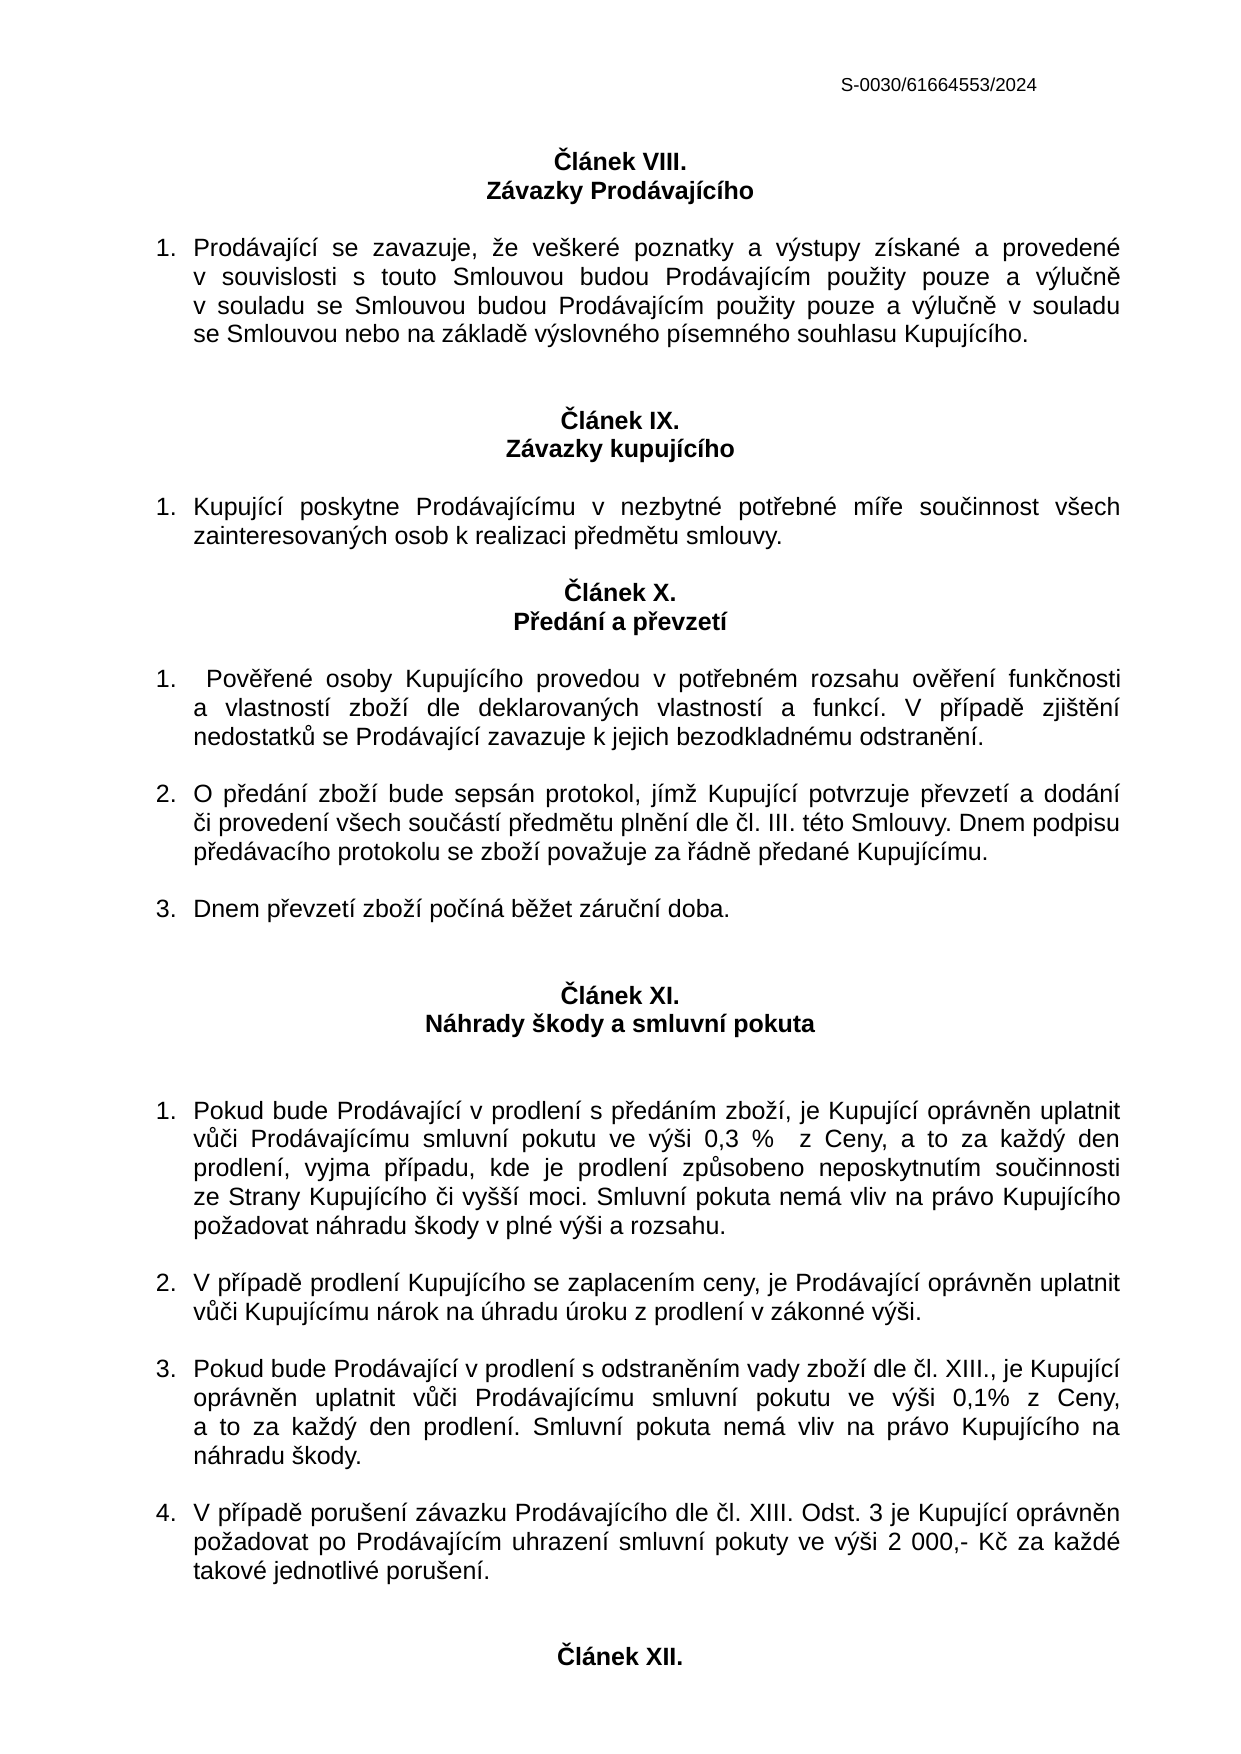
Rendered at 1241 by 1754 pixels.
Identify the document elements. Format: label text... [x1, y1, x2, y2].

text Článek X. [118, 578, 1122, 607]
list Prodávající se zavazuje, že veškeré poznatky a výstupy získané a provedené v souvislosti s touto Smlouvou budou Prodávajícím použity pouze a výlučně v souladu se Smlouvou budou Prodávajícím použity pouze a výlučně v souladu se Smlouvou nebo na základě výslovného písemného souhlasu Kupujícího. [156, 233, 1122, 348]
text Článek XI. [118, 981, 1122, 1009]
text Předání a převzetí [118, 607, 1122, 636]
text Článek XII. [118, 1642, 1122, 1671]
list V případě prodlení Kupujícího se zaplacením ceny, je Prodávající oprávněn uplatnit vůči Kupujícímu nárok na úhradu úroku z prodlení v zákonné výši. [156, 1268, 1122, 1326]
text Závazky Prodávajícího [118, 176, 1122, 204]
list Pokud bude Prodávající v prodlení s předáním zboží, je Kupující oprávněn uplatnit vůči Prodávajícímu smluvní pokutu ve výši 0,3 % z Ceny, a to za každý den prodlení, vyjma případu, kde je prodlení způsobeno neposkytnutím součinnosti ze Strany Kupujícího či vyšší moci. Smluvní pokuta nemá vliv na právo Kupujícího požadovat náhradu škody v plné výši a rozsahu. [156, 1096, 1122, 1239]
text Článek VIII. [118, 147, 1122, 176]
list Kupující poskytne Prodávajícímu v nezbytné potřebné míře součinnost všech zainteresovaných osob k realizaci předmětu smlouvy. [156, 492, 1122, 549]
text Náhrady škody a smluvní pokuta [118, 1009, 1122, 1038]
list O předání zboží bude sepsán protokol, jímž Kupující potvrzuje převzetí a dodání či provedení všech součástí předmětu plnění dle čl. III. této Smlouvy. Dnem podpisu předávacího protokolu se zboží považuje za řádně předané Kupujícímu. [156, 779, 1122, 866]
list Pověřené osoby Kupujícího provedou v potřebném rozsahu ověření funkčnosti a vlastností zboží dle deklarovaných vlastností a funkcí. V případě zjištění nedostatků se Prodávající zavazuje k jejich bezodkladnému odstranění. [156, 664, 1122, 751]
text Článek IX. [118, 406, 1122, 434]
text Závazky kupujícího [118, 434, 1122, 463]
list V případě porušení závazku Prodávajícího dle čl. XIII. Odst. 3 je Kupující oprávněn požadovat po Prodávajícím uhrazení smluvní pokuty ve výši 2 000,- Kč za každé takové jednotlivé porušení. [156, 1498, 1122, 1584]
list Dnem převzetí zboží počíná běžet záruční doba. [156, 894, 1122, 923]
list Pokud bude Prodávající v prodlení s odstraněním vady zboží dle čl. XIII., je Kupující oprávněn uplatnit vůči Prodávajícímu smluvní pokutu ve výši 0,1% z Ceny, a to za každý den prodlení. Smluvní pokuta nemá vliv na právo Kupujícího na náhradu škody. [156, 1354, 1122, 1469]
